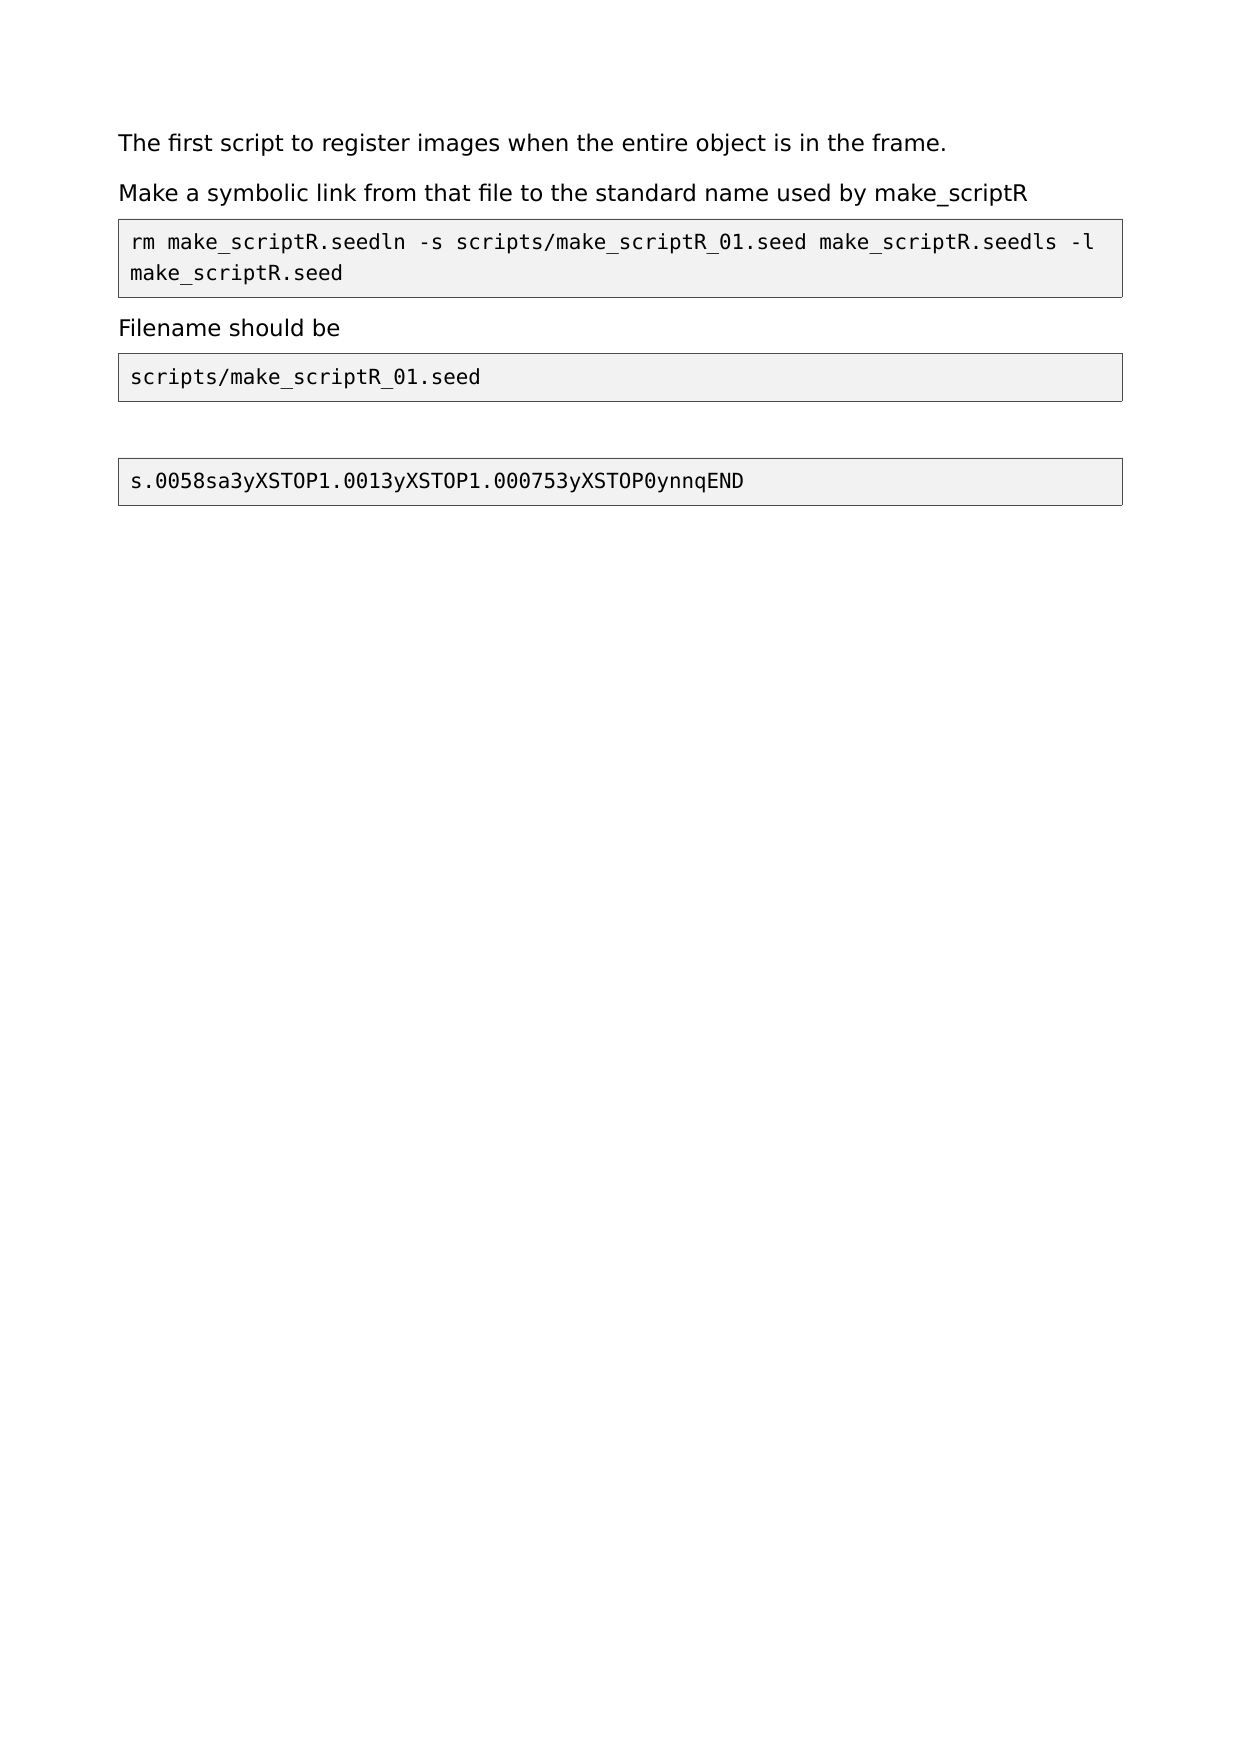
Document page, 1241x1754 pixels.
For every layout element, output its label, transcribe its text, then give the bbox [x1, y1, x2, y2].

text Filename should be [118, 315, 1122, 341]
text Make a symbolic link from that file to the standard name used by make_scriptR [118, 180, 1122, 207]
text s.0058sa3yXSTOP1.0013yXSTOP1.000753yXSTOP0ynnqEND [119, 459, 1122, 505]
text The first script to register images when the entire object is in the frame. [118, 130, 1122, 157]
text rm make_scriptR.seedln -s scripts/make_scriptR_01.seed make_scriptR.seedls -l make_scriptR.seed [119, 220, 1122, 297]
text scripts/make_scriptR_01.seed [119, 354, 1122, 401]
